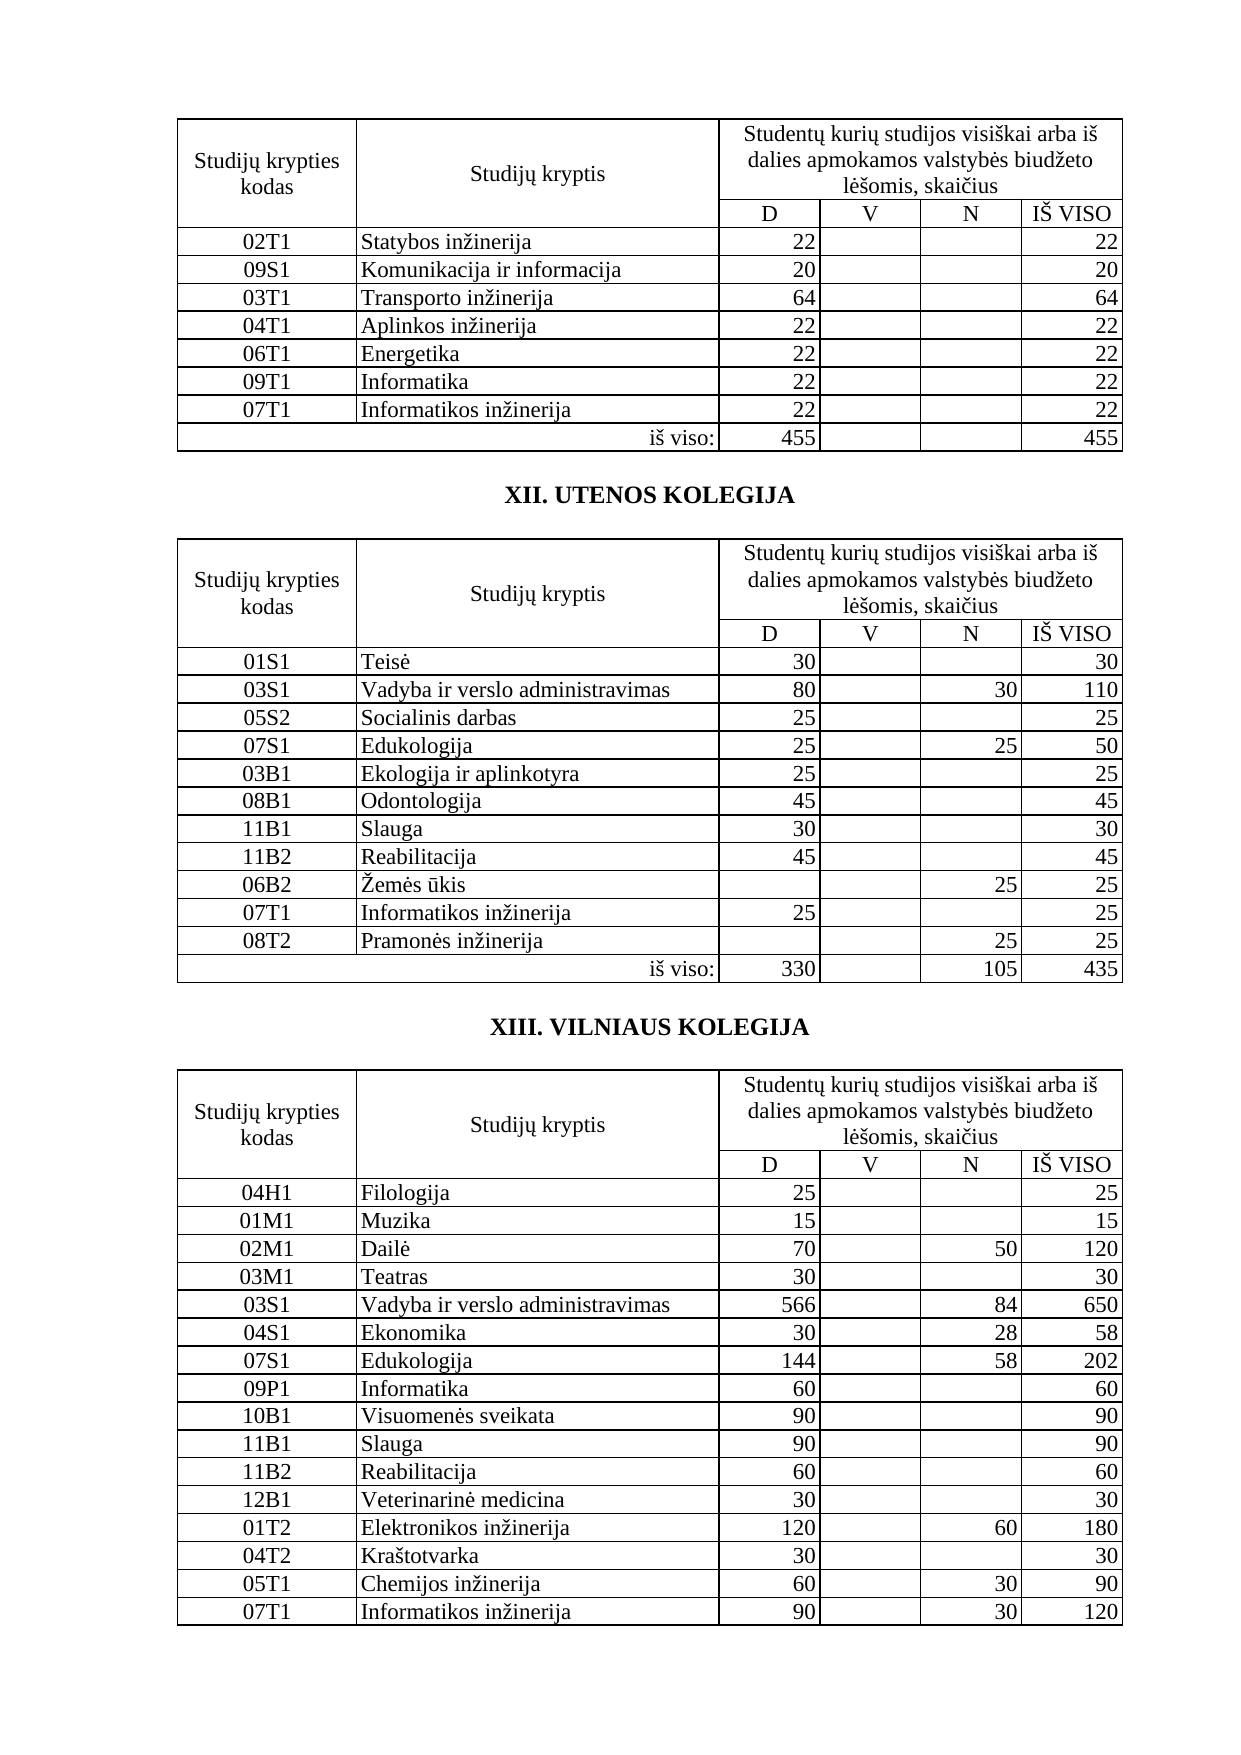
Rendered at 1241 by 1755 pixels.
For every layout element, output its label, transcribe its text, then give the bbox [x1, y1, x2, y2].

table_cell 64 [1022, 284, 1122, 310]
table_cell [921, 704, 1021, 730]
table_cell 03M1 [178, 1263, 356, 1289]
table_cell 22 [1022, 340, 1122, 366]
table_cell 80 [720, 676, 819, 702]
table_cell [821, 228, 920, 254]
table_cell [821, 955, 920, 981]
table_cell [921, 424, 1021, 450]
table_cell [821, 1458, 920, 1485]
table_cell 90 [1022, 1570, 1122, 1596]
table_cell [821, 1291, 920, 1317]
table_cell 11B1 [178, 1431, 356, 1457]
table_cell Informatikos inžinerija [357, 396, 718, 422]
table_cell Vadyba ir verslo administravimas [357, 676, 718, 702]
table_cell 15 [1022, 1207, 1122, 1233]
table_cell 30 [720, 1542, 819, 1568]
table_cell Slauga [357, 1431, 718, 1457]
table_cell [821, 1486, 920, 1513]
table_cell [821, 1179, 920, 1206]
table_cell 64 [720, 284, 819, 310]
table_cell 22 [1022, 396, 1122, 422]
table_cell IŠ VISO [1022, 200, 1122, 227]
table_cell Slauga [357, 816, 718, 842]
table_cell 25 [720, 1179, 819, 1206]
table_cell [921, 788, 1021, 814]
table_cell 07S1 [178, 1347, 356, 1373]
table_cell N [921, 1151, 1021, 1178]
table_cell 08T2 [178, 927, 356, 953]
table_cell [921, 1207, 1021, 1233]
table_cell N [921, 620, 1021, 646]
table_cell 330 [720, 955, 819, 981]
table_cell Kraštotvarka [357, 1542, 718, 1568]
table_cell D [720, 620, 819, 646]
table_cell [821, 1542, 920, 1568]
table_cell 30 [720, 816, 819, 842]
table_cell 25 [1022, 1179, 1122, 1206]
table_cell 25 [921, 927, 1021, 953]
table_cell 25 [720, 760, 819, 786]
table_cell Statybos inžinerija [357, 228, 718, 254]
table_cell 22 [720, 368, 819, 394]
table_cell 25 [921, 732, 1021, 758]
table_cell 11B2 [178, 1458, 356, 1485]
table_cell [921, 312, 1021, 338]
table_cell [821, 927, 920, 953]
table_cell 22 [720, 340, 819, 366]
table_cell 20 [1022, 256, 1122, 282]
table_cell 45 [720, 788, 819, 814]
table_cell 06T1 [178, 340, 356, 366]
table_cell Elektronikos inžinerija [357, 1514, 718, 1541]
table_cell [921, 1263, 1021, 1289]
table_cell 45 [720, 843, 819, 870]
table_cell iš viso: [178, 424, 718, 450]
table_cell 60 [720, 1375, 819, 1401]
table_cell [821, 648, 920, 674]
table_cell [720, 927, 819, 953]
table_cell 02T1 [178, 228, 356, 254]
table_cell [921, 1431, 1021, 1457]
table_cell 60 [1022, 1458, 1122, 1485]
table_cell [821, 899, 920, 926]
table_cell 25 [1022, 899, 1122, 926]
table_header Studentų kurių studijos visiškai arba iš dalies apmokamos valstybės biudžeto lėšomis, skaičius [720, 540, 1122, 618]
table_cell 50 [921, 1235, 1021, 1261]
table_cell Pramonės inžinerija [357, 927, 718, 953]
table_header Studijų kryptis [357, 540, 718, 646]
table_cell [821, 871, 920, 898]
table_cell 22 [1022, 228, 1122, 254]
table_cell Reabilitacija [357, 843, 718, 870]
table_cell 30 [921, 676, 1021, 702]
table_cell 30 [1022, 1542, 1122, 1568]
table_cell 25 [720, 704, 819, 730]
table_cell 566 [720, 1291, 819, 1317]
table_cell Dailė [357, 1235, 718, 1261]
table_cell 09T1 [178, 368, 356, 394]
table_header Studijų krypties kodas [178, 120, 356, 227]
table_cell [821, 340, 920, 366]
table_cell 03S1 [178, 1291, 356, 1317]
table_cell [921, 1542, 1021, 1568]
table_cell 90 [720, 1431, 819, 1457]
table_cell 90 [720, 1403, 819, 1429]
table_cell Informatikos inžinerija [357, 899, 718, 926]
table_cell Socialinis darbas [357, 704, 718, 730]
table_cell Informatikos inžinerija [357, 1598, 718, 1624]
table_cell [921, 1403, 1021, 1429]
table_cell 12B1 [178, 1486, 356, 1513]
table_cell 120 [1022, 1598, 1122, 1624]
table_cell 58 [921, 1347, 1021, 1373]
table_cell [821, 284, 920, 310]
table_cell 07T1 [178, 1598, 356, 1624]
table_cell 06B2 [178, 871, 356, 898]
table_cell [821, 843, 920, 870]
table_cell 28 [921, 1319, 1021, 1345]
table_cell [720, 871, 819, 898]
table_cell IŠ VISO [1022, 620, 1122, 646]
table_cell [821, 1347, 920, 1373]
table_cell 45 [1022, 788, 1122, 814]
table_cell [821, 1235, 920, 1261]
table_cell Ekonomika [357, 1319, 718, 1345]
table_cell 30 [1022, 1486, 1122, 1513]
table_cell Transporto inžinerija [357, 284, 718, 310]
table_cell V [821, 1151, 920, 1178]
table_cell [821, 816, 920, 842]
table_cell [821, 1598, 920, 1624]
table_cell 15 [720, 1207, 819, 1233]
table_cell iš viso: [178, 955, 718, 981]
table_cell D [720, 200, 819, 227]
table_cell 435 [1022, 955, 1122, 981]
table_cell D [720, 1151, 819, 1178]
table_cell [921, 284, 1021, 310]
table_cell N [921, 200, 1021, 227]
table_cell 45 [1022, 843, 1122, 870]
table_cell 07T1 [178, 899, 356, 926]
table_cell 04T2 [178, 1542, 356, 1568]
table_cell 30 [720, 648, 819, 674]
table_cell [821, 1431, 920, 1457]
table_cell Veterinarinė medicina [357, 1486, 718, 1513]
table_cell Teisė [357, 648, 718, 674]
text XIII. VILNIAUS KOLEGIJA [177, 1012, 1122, 1040]
table_cell 25 [921, 871, 1021, 898]
table_cell 20 [720, 256, 819, 282]
table_cell 30 [1022, 816, 1122, 842]
table_cell 25 [1022, 704, 1122, 730]
table_cell [921, 899, 1021, 926]
table_cell 03T1 [178, 284, 356, 310]
table_cell 455 [1022, 424, 1122, 450]
table_cell [921, 1179, 1021, 1206]
table_cell [921, 340, 1021, 366]
table_cell 04T1 [178, 312, 356, 338]
table_header Studijų krypties kodas [178, 1071, 356, 1178]
table_cell 58 [1022, 1319, 1122, 1345]
table_cell 01S1 [178, 648, 356, 674]
table_cell [921, 816, 1021, 842]
table_cell 110 [1022, 676, 1122, 702]
table_cell 60 [720, 1570, 819, 1596]
table_cell 05T1 [178, 1570, 356, 1596]
table_cell Odontologija [357, 788, 718, 814]
table_cell 60 [720, 1458, 819, 1485]
table_cell 650 [1022, 1291, 1122, 1317]
table_cell [821, 256, 920, 282]
table_cell 25 [720, 899, 819, 926]
table_cell [821, 368, 920, 394]
table_cell Vadyba ir verslo administravimas [357, 1291, 718, 1317]
table_cell 84 [921, 1291, 1021, 1317]
table_cell 25 [1022, 760, 1122, 786]
text XII. UTENOS KOLEGIJA [177, 480, 1122, 509]
table_cell Muzika [357, 1207, 718, 1233]
table_cell Teatras [357, 1263, 718, 1289]
table_cell Energetika [357, 340, 718, 366]
table_cell Ekologija ir aplinkotyra [357, 760, 718, 786]
table_cell 50 [1022, 732, 1122, 758]
table_cell [821, 788, 920, 814]
table_cell 25 [1022, 871, 1122, 898]
table_cell 22 [1022, 312, 1122, 338]
table_cell 180 [1022, 1514, 1122, 1541]
table_cell 22 [1022, 368, 1122, 394]
table_cell [821, 760, 920, 786]
table_cell 25 [720, 732, 819, 758]
table_cell 04S1 [178, 1319, 356, 1345]
table_cell [921, 760, 1021, 786]
table_cell 09S1 [178, 256, 356, 282]
table_cell Žemės ūkis [357, 871, 718, 898]
table_cell Edukologija [357, 732, 718, 758]
table_header Studijų krypties kodas [178, 540, 356, 646]
table_cell 120 [720, 1514, 819, 1541]
table_cell Filologija [357, 1179, 718, 1206]
table_cell 90 [1022, 1431, 1122, 1457]
table_cell 22 [720, 312, 819, 338]
table_cell 08B1 [178, 788, 356, 814]
table_cell [821, 1207, 920, 1233]
table_header Studijų kryptis [357, 1071, 718, 1178]
table_cell 202 [1022, 1347, 1122, 1373]
table_cell 30 [921, 1570, 1021, 1596]
table_cell 30 [921, 1598, 1021, 1624]
table_cell 105 [921, 955, 1021, 981]
table_cell 11B2 [178, 843, 356, 870]
table_cell 01M1 [178, 1207, 356, 1233]
table_cell 60 [921, 1514, 1021, 1541]
table_cell [921, 368, 1021, 394]
table_cell Visuomenės sveikata [357, 1403, 718, 1429]
table_cell Informatika [357, 368, 718, 394]
table_cell [821, 1319, 920, 1345]
table_cell Komunikacija ir informacija [357, 256, 718, 282]
table_cell 144 [720, 1347, 819, 1373]
table_cell [821, 424, 920, 450]
table_cell 07T1 [178, 396, 356, 422]
table_cell 30 [1022, 1263, 1122, 1289]
table_cell 455 [720, 424, 819, 450]
table_cell V [821, 200, 920, 227]
table_cell [821, 732, 920, 758]
table_cell [821, 1263, 920, 1289]
table_cell 03B1 [178, 760, 356, 786]
table_cell 01T2 [178, 1514, 356, 1541]
table_cell [921, 228, 1021, 254]
table_header Studentų kurių studijos visiškai arba iš dalies apmokamos valstybės biudžeto lėšomis, skaičius [720, 1071, 1122, 1150]
table_cell 90 [1022, 1403, 1122, 1429]
table_cell [821, 396, 920, 422]
table_cell 03S1 [178, 676, 356, 702]
table_cell [821, 676, 920, 702]
table_cell [921, 1458, 1021, 1485]
table_cell [821, 1570, 920, 1596]
table_cell 120 [1022, 1235, 1122, 1261]
table_cell 04H1 [178, 1179, 356, 1206]
table_cell Informatika [357, 1375, 718, 1401]
table_cell 11B1 [178, 816, 356, 842]
table_cell V [821, 620, 920, 646]
table_cell 22 [720, 396, 819, 422]
table_cell 30 [1022, 648, 1122, 674]
table_cell 70 [720, 1235, 819, 1261]
table_cell 90 [720, 1598, 819, 1624]
table_header Studijų kryptis [357, 120, 718, 227]
table_cell Chemijos inžinerija [357, 1570, 718, 1596]
table_cell [921, 843, 1021, 870]
table_cell 30 [720, 1263, 819, 1289]
table_cell 09P1 [178, 1375, 356, 1401]
table_cell [821, 1403, 920, 1429]
table_cell [921, 1375, 1021, 1401]
table_cell [821, 704, 920, 730]
table_cell [821, 1514, 920, 1541]
table_cell 30 [720, 1486, 819, 1513]
table_cell Aplinkos inžinerija [357, 312, 718, 338]
table_cell [821, 312, 920, 338]
table_cell 60 [1022, 1375, 1122, 1401]
table_cell 10B1 [178, 1403, 356, 1429]
table_cell 07S1 [178, 732, 356, 758]
table_cell [821, 1375, 920, 1401]
table_cell [921, 396, 1021, 422]
table_cell [921, 648, 1021, 674]
table_cell IŠ VISO [1022, 1151, 1122, 1178]
table_cell 22 [720, 228, 819, 254]
table_cell [921, 256, 1021, 282]
table_cell 05S2 [178, 704, 356, 730]
table_cell 02M1 [178, 1235, 356, 1261]
table_cell 30 [720, 1319, 819, 1345]
table_cell Reabilitacija [357, 1458, 718, 1485]
table_header Studentų kurių studijos visiškai arba iš dalies apmokamos valstybės biudžeto lėšomis, skaičius [720, 120, 1122, 199]
table_cell [921, 1486, 1021, 1513]
table_cell Edukologija [357, 1347, 718, 1373]
table_cell 25 [1022, 927, 1122, 953]
